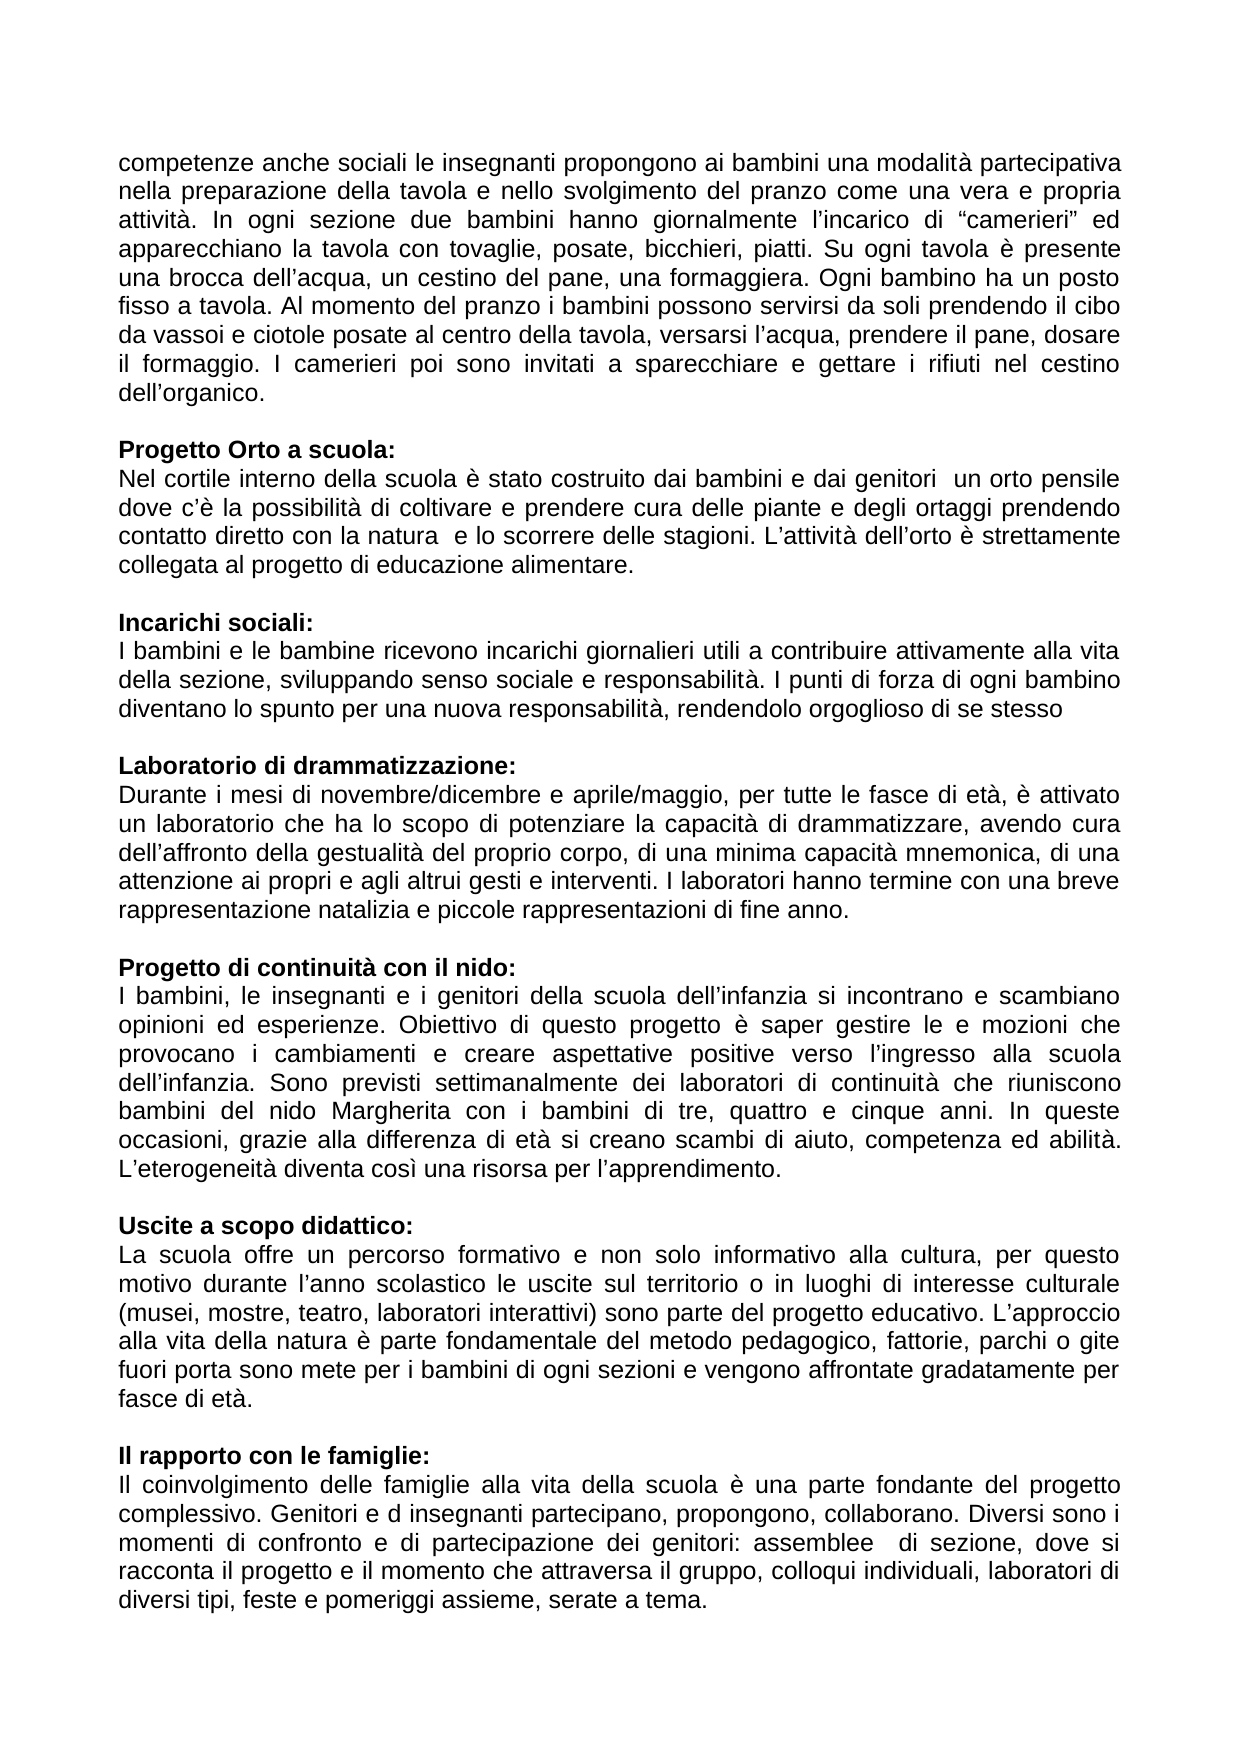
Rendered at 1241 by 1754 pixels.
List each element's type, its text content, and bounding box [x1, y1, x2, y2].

text Laboratorio di drammatizzazione: [118, 751, 1122, 780]
text Progetto di continuità con il nido: [118, 953, 1122, 981]
text Il coinvolgimento delle famiglie alla vita della scuola è una parte fondante del progetto complessivo. Genitori e d insegnanti partecipano, propongono, collaborano. Diversi sono i momenti di confronto e di partecipazione dei genitori: assemblee di sezione, dove si racconta il progetto e il momento che attraversa il gruppo, colloqui individuali, laboratori di diversi tipi, feste e pomeriggi assieme, serate a tema. [118, 1470, 1122, 1614]
text I bambini e le bambine ricevono incarichi giornalieri utili a contribuire attivamente alla vita della sezione, sviluppando senso sociale e responsabilità. I punti di forza di ogni bambino diventano lo spunto per una nuova responsabilità, rendendolo orgoglioso di se stesso [118, 636, 1122, 723]
text Progetto Orto a scuola: [118, 435, 1122, 464]
text Uscite a scopo didattico: [118, 1211, 1122, 1240]
text competenze anche sociali le insegnanti propongono ai bambini una modalità partecipativa nella preparazione della tavola e nello svolgimento del pranzo come una vera e propria attività. In ogni sezione due bambini hanno giornalmente l’incarico di “camerieri” ed apparecchiano la tavola con tovaglie, posate, bicchieri, piatti. Su ogni tavola è presente una brocca dell’acqua, un cestino del pane, una formaggiera. Ogni bambino ha un posto fisso a tavola. Al momento del pranzo i bambini possono servirsi da soli prendendo il cibo da vassoi e ciotole posate al centro della tavola, versarsi l’acqua, prendere il pane, dosare il formaggio. I camerieri poi sono invitati a sparecchiare e gettare i rifiuti nel cestino dell’organico. [118, 148, 1122, 406]
text Durante i mesi di novembre/dicembre e aprile/maggio, per tutte le fasce di età, è attivato un laboratorio che ha lo scopo di potenziare la capacità di drammatizzare, avendo cura dell’affronto della gestualità del proprio corpo, di una minima capacità mnemonica, di una attenzione ai propri e agli altrui gesti e interventi. I laboratori hanno termine con una breve rappresentazione natalizia e piccole rappresentazioni di fine anno. [118, 780, 1122, 924]
text Incarichi sociali: [118, 608, 1122, 636]
text La scuola offre un percorso formativo e non solo informativo alla cultura, per questo motivo durante l’anno scolastico le uscite sul territorio o in luoghi di interesse culturale (musei, mostre, teatro, laboratori interattivi) sono parte del progetto educativo. L’approccio alla vita della natura è parte fondamentale del metodo pedagogico, fattorie, parchi o gite fuori porta sono mete per i bambini di ogni sezioni e vengono affrontate gradatamente per fasce di età. [118, 1240, 1122, 1413]
text I bambini, le insegnanti e i genitori della scuola dell’infanzia si incontrano e scambiano opinioni ed esperienze. Obiettivo di questo progetto è saper gestire le e mozioni che provocano i cambiamenti e creare aspettative positive verso l’ingresso alla scuola dell’infanzia. Sono previsti settimanalmente dei laboratori di continuità che riuniscono bambini del nido Margherita con i bambini di tre, quattro e cinque anni. In queste occasioni, grazie alla differenza di età si creano scambi di aiuto, competenza ed abilità. L’eterogeneità diventa così una risorsa per l’apprendimento. [118, 981, 1122, 1183]
text Il rapporto con le famiglie: [118, 1441, 1122, 1470]
text Nel cortile interno della scuola è stato costruito dai bambini e dai genitori un orto pensile dove c’è la possibilità di coltivare e prendere cura delle piante e degli ortaggi prendendo contatto diretto con la natura e lo scorrere delle stagioni. L’attività dell’orto è strettamente collegata al progetto di educazione alimentare. [118, 464, 1122, 579]
